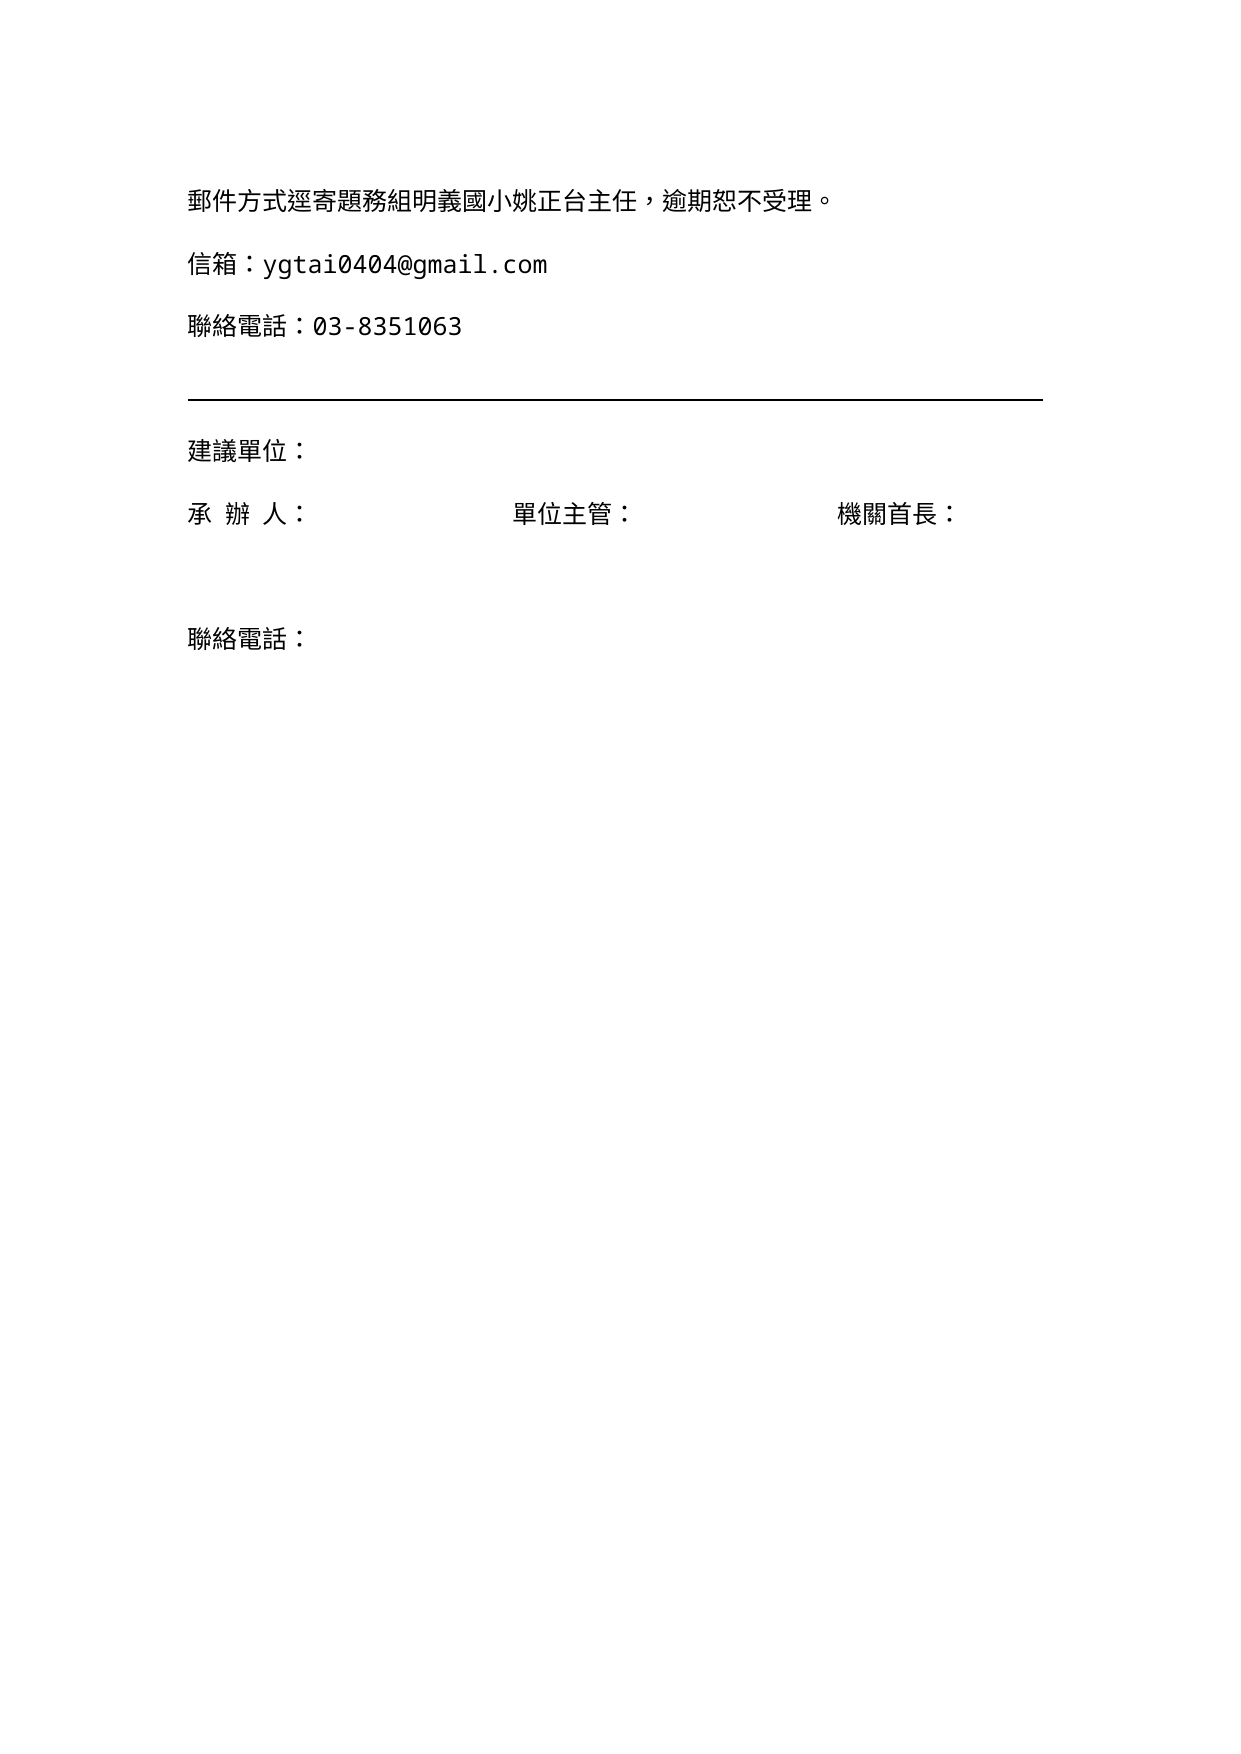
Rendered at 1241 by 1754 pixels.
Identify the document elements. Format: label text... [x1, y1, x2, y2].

text 聯絡電話： [187, 596, 1053, 658]
text 建議單位： [187, 408, 1053, 471]
text 聯絡電話：03-8351063 [187, 283, 1053, 346]
text 承 辦 人： 單位主管： 機關首長： [187, 471, 1053, 533]
text 信箱：ygtai0404@gmail.com [187, 221, 1053, 283]
text 郵件方式逕寄題務組明義國小姚正台主任，逾期恕不受理。 [187, 158, 1053, 221]
